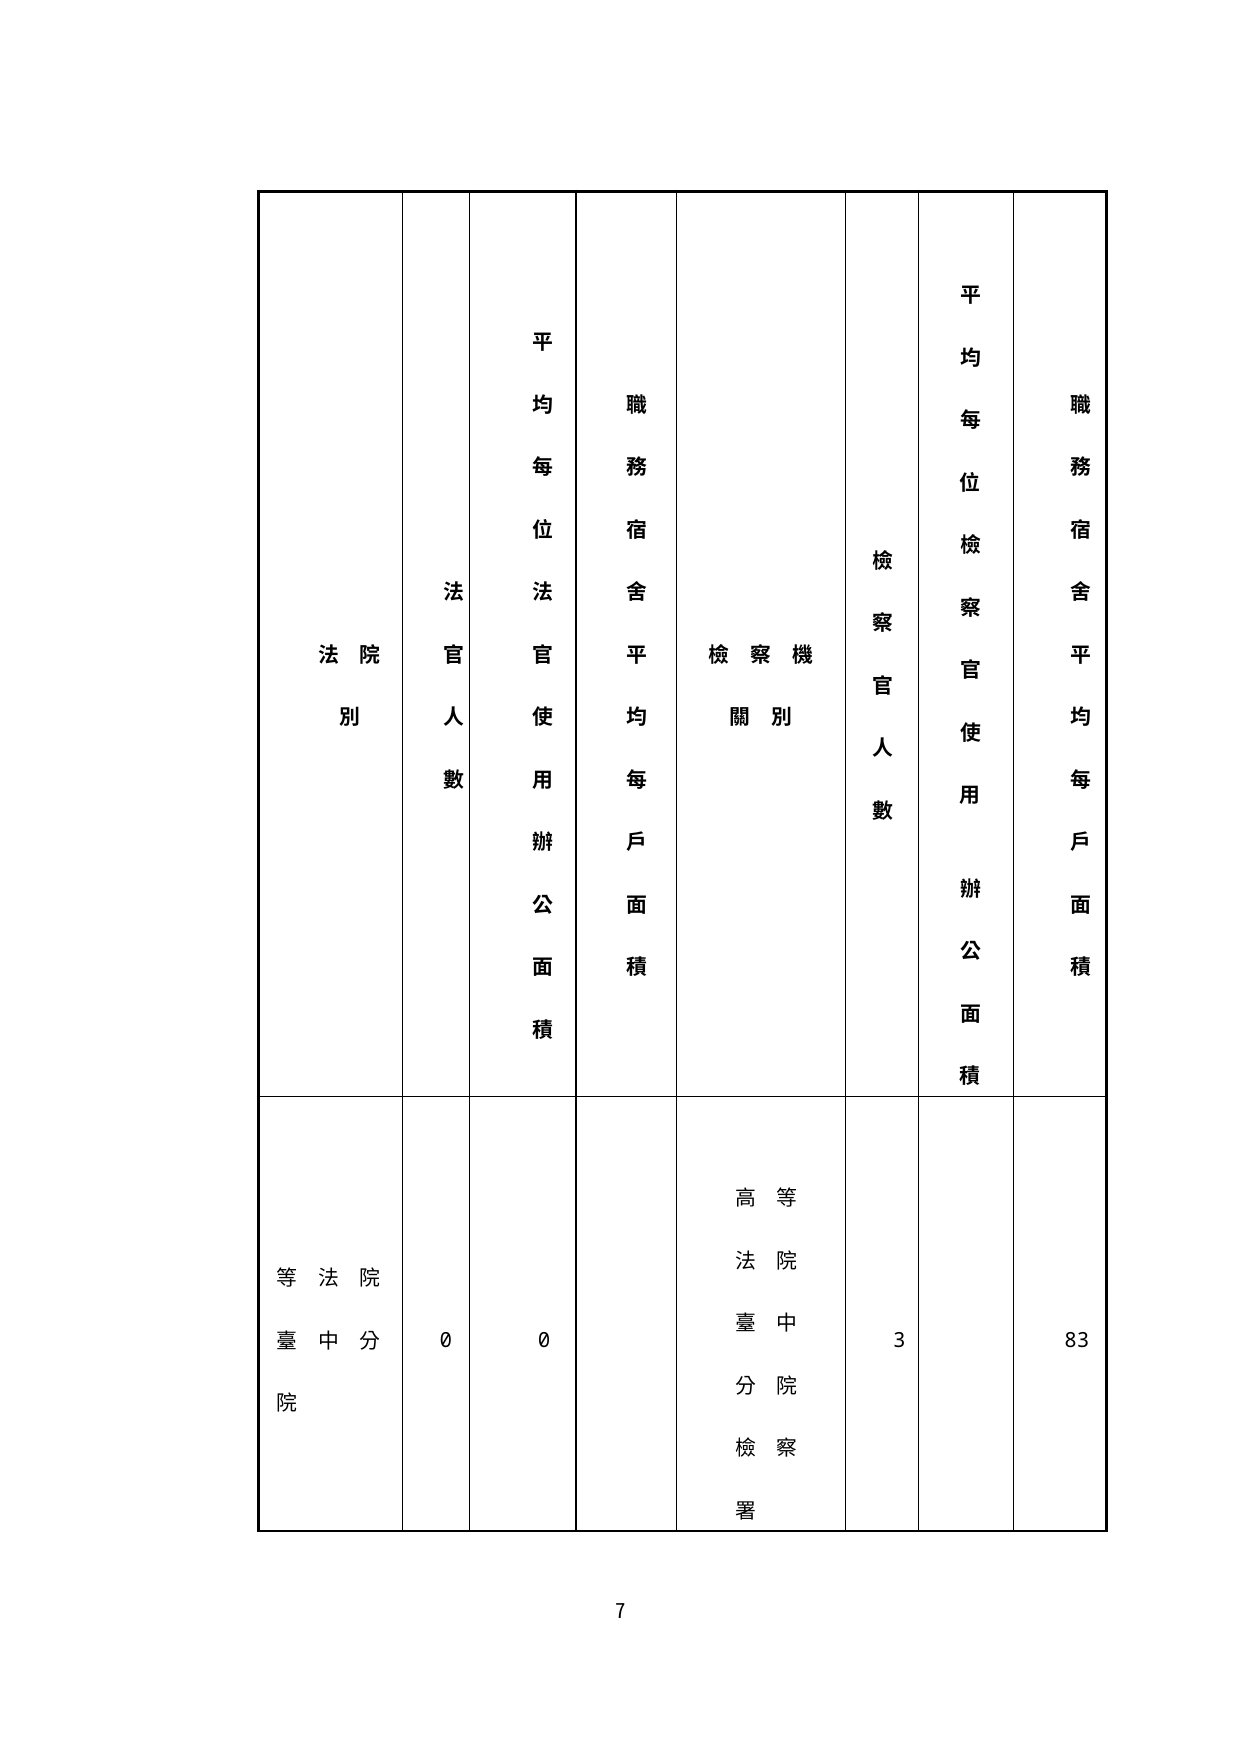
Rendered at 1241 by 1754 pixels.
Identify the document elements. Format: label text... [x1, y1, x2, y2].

table_cell 83 [1014, 1097, 1105, 1530]
table_header 平均每位法官使用辦公面積 [470, 193, 575, 1096]
table_header 檢察官人數 [846, 193, 918, 1096]
table_cell [577, 1097, 676, 1530]
table_cell 0 [470, 1097, 575, 1530]
table_header 檢察機關別 [677, 193, 845, 1096]
table_cell 高等法院臺中分院檢察署 [677, 1097, 845, 1530]
table_header 職務宿舍平均每戶面積 [577, 193, 676, 1096]
table_cell 0 [403, 1097, 469, 1530]
table_cell [919, 1097, 1013, 1530]
table_cell 等法院臺中分院 [260, 1097, 402, 1530]
table_header 平均每位 檢察官使用 辦公面積 [919, 193, 1013, 1096]
table_cell 3 [846, 1097, 918, 1530]
table_header 法官人數 [403, 193, 469, 1096]
table_header 職務宿舍平均每戶面積 [1014, 193, 1105, 1096]
table_header 法院別 [260, 193, 402, 1096]
